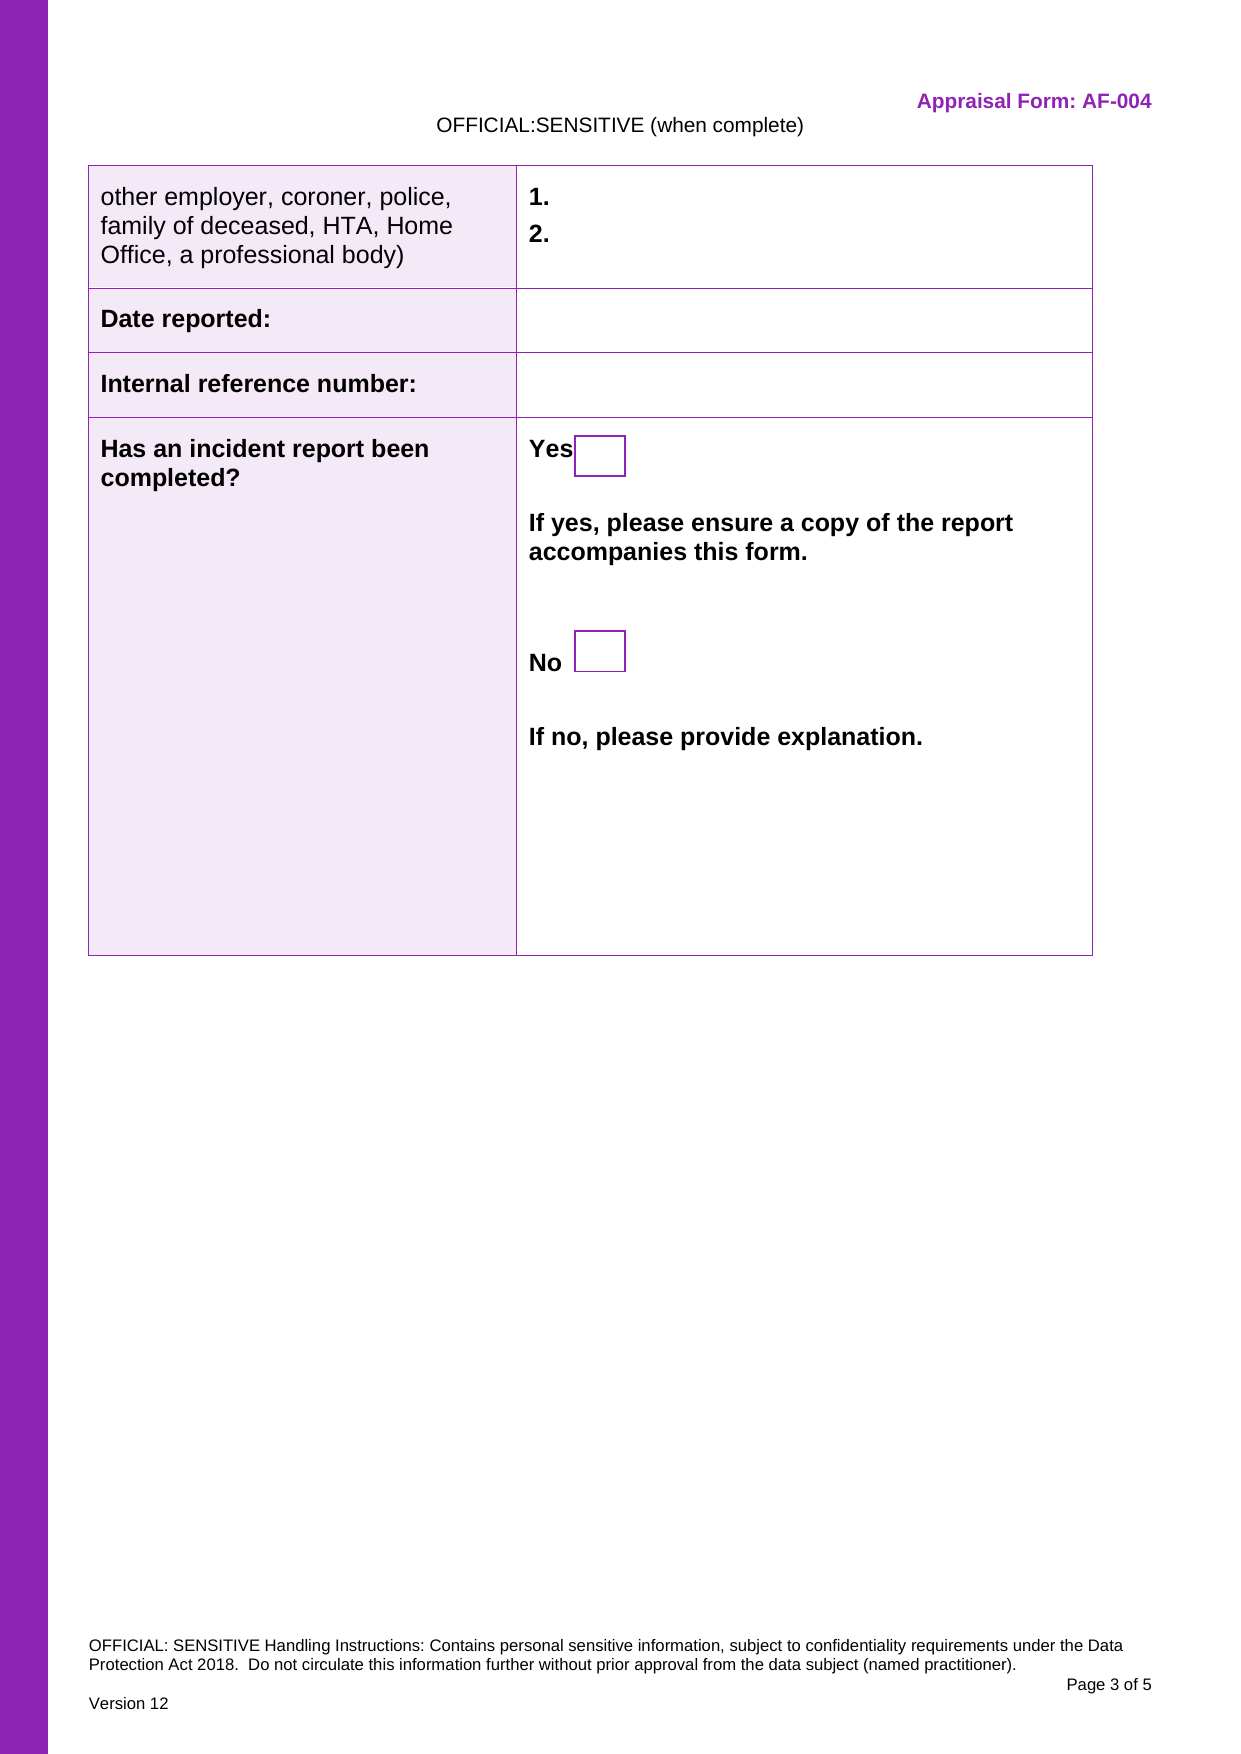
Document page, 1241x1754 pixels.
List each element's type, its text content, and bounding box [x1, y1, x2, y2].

table_cell Has an incident report been completed? [89, 418, 516, 955]
table_cell Internal reference number: [89, 353, 516, 417]
table_cell [517, 289, 1092, 352]
table_cell Date reported: [89, 289, 516, 352]
table_cell Yes If yes, please ensure a copy of the report accompanies this form. No If no, please provide explanation. [517, 418, 1092, 955]
table_header other employer, coroner, police, family of deceased, HTA, Home Office, a professional body) [89, 166, 516, 287]
table_cell [517, 353, 1092, 417]
table_cell 1. 2. [517, 166, 1092, 287]
